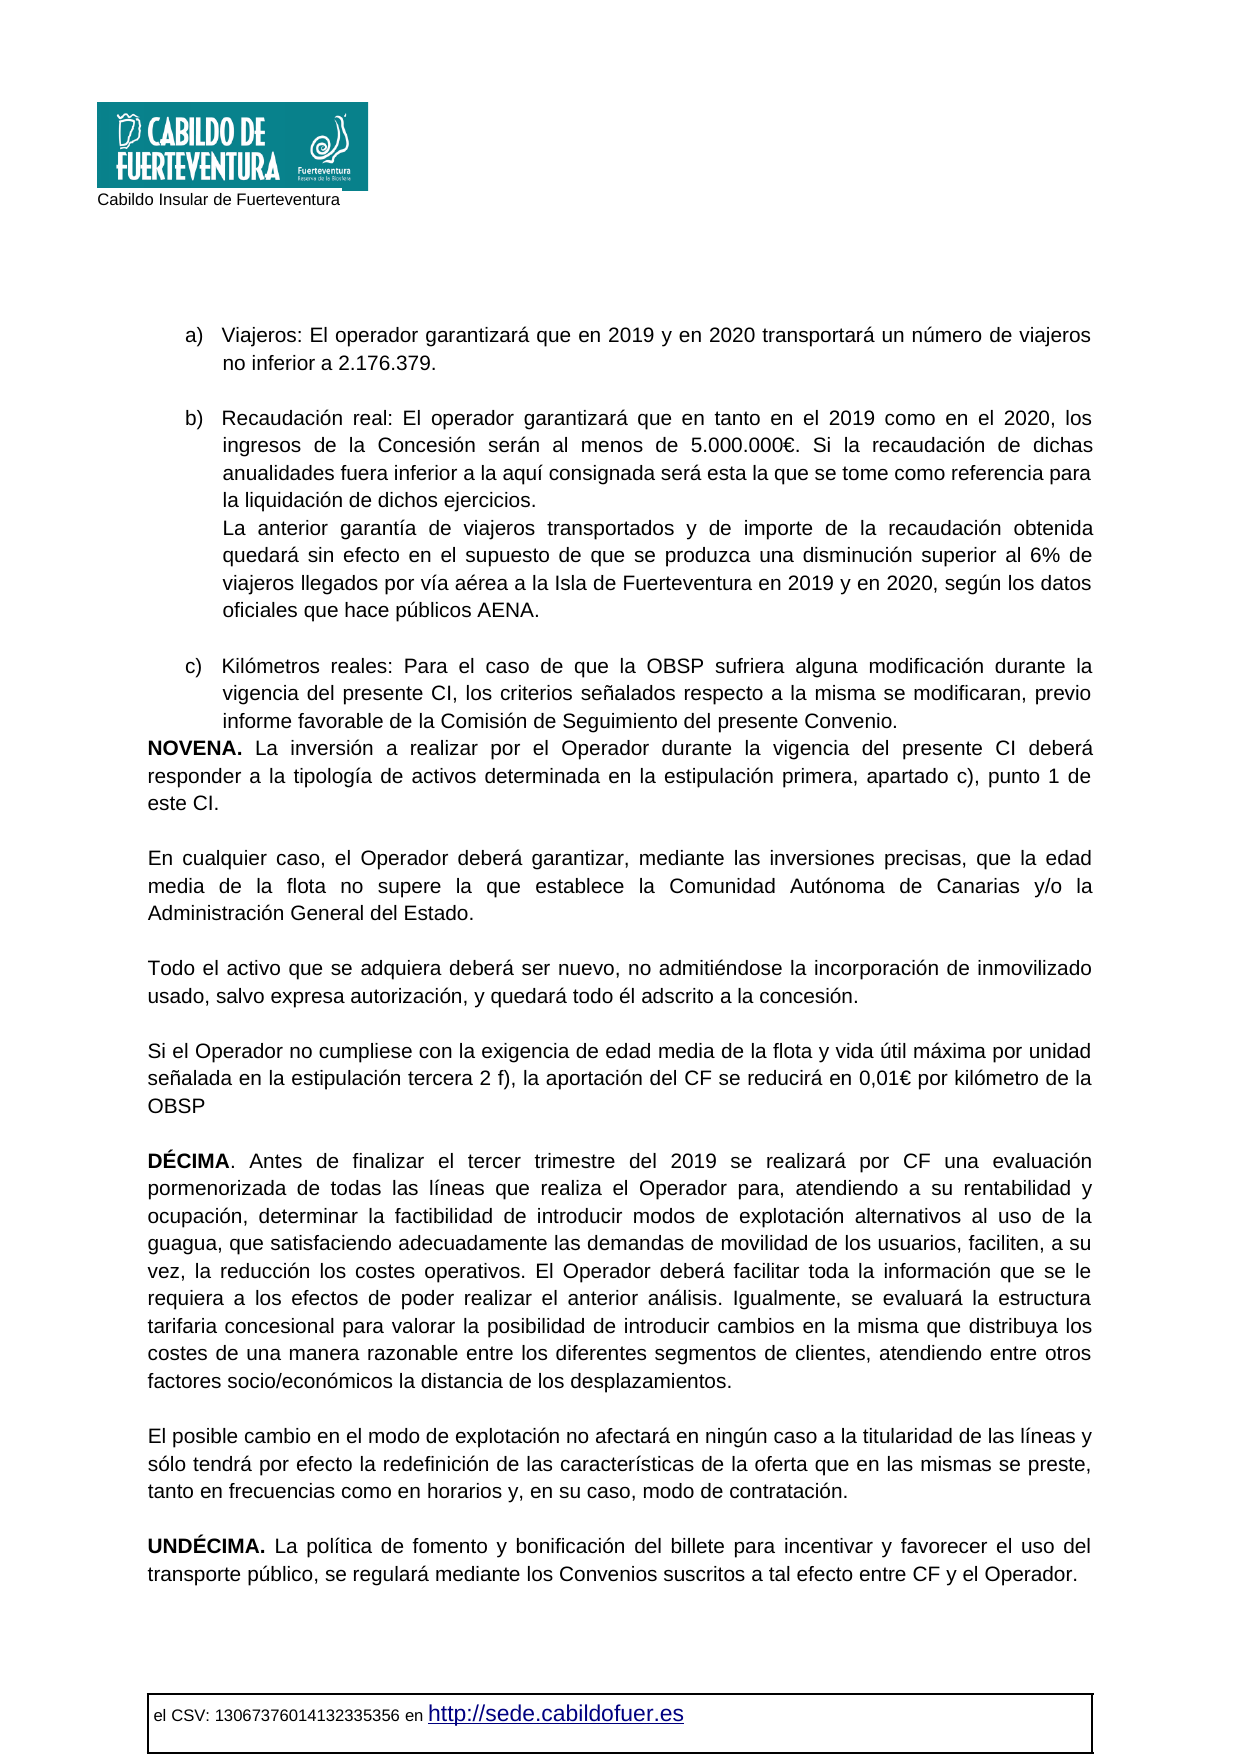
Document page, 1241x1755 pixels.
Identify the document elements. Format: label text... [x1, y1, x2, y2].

text La anterior garantía de viajeros transportados y de importe de la recaudación obtenida quedará sin efecto en el supuesto de que se produzca una disminución superior al 6% de viajeros llegados por vía aérea a la Isla de Fuerteventura en 2019 y en 2020, según los datos oficiales que hace públicos AENA. [222, 516, 1093, 622]
list Recaudación real: El operador garantizará que en tanto en el 2019 como en el 2020, los ingresos de la Concesión serán al menos de 5.000.000€. Si la recaudación de dichas anualidades fuera inferior a la aquí consignada será esta la que se tome como referencia para la liquidación de dichos ejercicios. [185, 406, 1093, 512]
text UNDÉCIMA. La política de fomento y bonificación del billete para incentivar y favorecer el uso del transporte público, se regulará mediante los Convenios suscritos a tal efecto entre CF y el Operador. [147, 1534, 1093, 1585]
text Si el Operador no cumpliese con la exigencia de edad media de la flota y vida útil máxima por unidad señalada en la estipulación tercera 2 f), la aportación del CF se reducirá en 0,01€ por kilómetro de la OBSP [147, 1039, 1093, 1118]
list Viajeros: El operador garantizará que en 2019 y en 2020 transportará un número de viajeros no inferior a 2.176.379. [185, 323, 1093, 375]
text En cualquier caso, el Operador deberá garantizar, mediante las inversiones precisas, que la edad media de la flota no supere la que establece la Comunidad Autónoma de Canarias y/o la Administración General del Estado. [148, 846, 1093, 925]
text Todo el activo que se adquiera deberá ser nuevo, no admitiéndose la incorporación de inmovilizado usado, salvo expresa autorización, y quedará todo él adscrito a la concesión. [147, 956, 1093, 1008]
text DÉCIMA. Antes de finalizar el tercer trimestre del 2019 se realizará por CF una evaluación pormenorizada de todas las líneas que realiza el Operador para, atendiendo a su rentabilidad y ocupación, determinar la factibilidad de introducir modos de explotación alternativos al uso de la guagua, que satisfaciendo adecuadamente las demandas de movilidad de los usuarios, faciliten, a su vez, la reducción los costes operativos. El Operador deberá facilitar toda la información que se le requiera a los efectos de poder realizar el anterior análisis. Igualmente, se evaluará la estructura tarifaria concesional para valorar la posibilidad de introducir cambios en la misma que distribuya los costes de una manera razonable entre los diferentes segmentos de clientes, atendiendo entre otros factores socio/económicos la distancia de los desplazamientos. [147, 1149, 1093, 1393]
list Kilómetros reales: Para el caso de que la OBSP sufriera alguna modificación durante la vigencia del presente CI, los criterios señalados respecto a la misma se modificaran, previo informe favorable de la Comisión de Seguimiento del presente Convenio. [185, 653, 1093, 732]
text El posible cambio en el modo de explotación no afectará en ningún caso a la titularidad de las líneas y sólo tendrá por efecto la redefinición de las características de la oferta que en las mismas se preste, tanto en frecuencias como en horarios y, en su caso, modo de contratación. [148, 1424, 1093, 1503]
text NOVENA. La inversión a realizar por el Operador durante la vigencia del presente CI deberá responder a la tipología de activos determinada en la estipulación primera, apartado c), punto 1 de este CI. [147, 736, 1093, 815]
